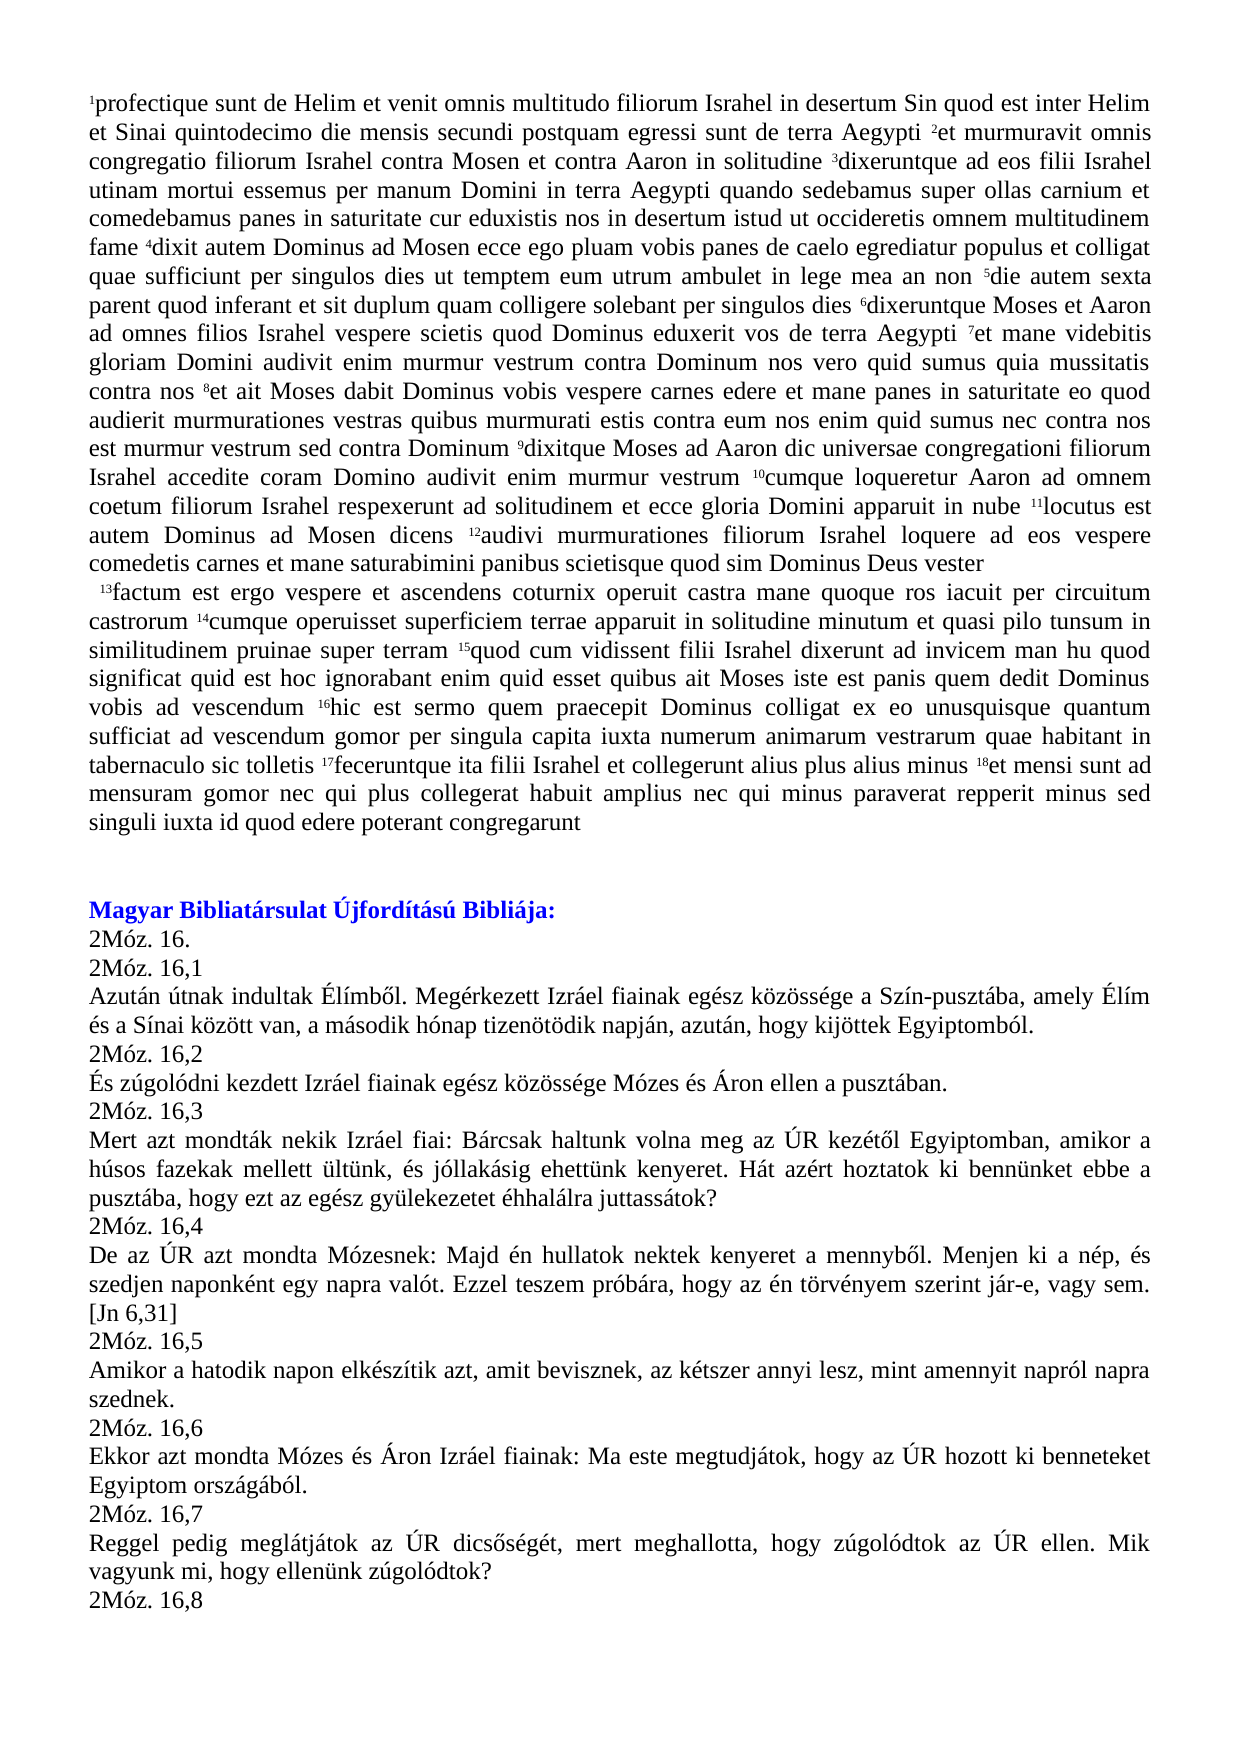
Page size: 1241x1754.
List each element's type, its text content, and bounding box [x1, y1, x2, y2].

text 2Móz. 16,6 [88, 1413, 1152, 1441]
text 2Móz. 16,1 [88, 953, 1152, 981]
text 2Móz. 16,8 [88, 1585, 1152, 1614]
text Azután útnak indultak Élímből. Megérkezett Izráel fiainak egész közössége a Szín-pusztába, amely Élím és a Sínai között van, a második hónap tizenötödik napján, azután, hogy kijöttek Egyiptomból. [88, 981, 1152, 1039]
text 2Móz. 16,7 [88, 1499, 1152, 1528]
text Magyar Bibliatársulat Újfordítású Bibliája: [88, 895, 1152, 924]
text Amikor a hatodik napon elkészítik azt, amit bevisznek, az kétszer annyi lesz, mint amennyit napról napra szednek. [88, 1355, 1152, 1413]
text És zúgolódni kezdett Izráel fiainak egész közössége Mózes és Áron ellen a pusztában. [88, 1068, 1152, 1096]
text Ekkor azt mondta Mózes és Áron Izráel fiainak: Ma este megtudjátok, hogy az ÚR hozott ki benneteket Egyiptom országából. [88, 1441, 1152, 1499]
text 1profectique sunt de Helim et venit omnis multitudo filiorum Israhel in desertum Sin quod est inter Helim et Sinai quintodecimo die mensis secundi postquam egressi sunt de terra Aegypti 2et murmuravit omnis congregatio filiorum Israhel contra Mosen et contra Aaron in solitudine 3dixeruntque ad eos filii Israhel utinam mortui essemus per manum Domini in terra Aegypti quando sedebamus super ollas carnium et comedebamus panes in saturitate cur eduxistis nos in desertum istud ut occideretis omnem multitudinem fame 4dixit autem Dominus ad Mosen ecce ego pluam vobis panes de caelo egrediatur populus et colligat quae sufficiunt per singulos dies ut temptem eum utrum ambulet in lege mea an non 5die autem sexta parent quod inferant et sit duplum quam colligere solebant per singulos dies 6dixeruntque Moses et Aaron ad omnes filios Israhel vespere scietis quod Dominus eduxerit vos de terra Aegypti 7et mane videbitis gloriam Domini audivit enim murmur vestrum contra Dominum nos vero quid sumus quia mussitatis contra nos 8et ait Moses dabit Dominus vobis vespere carnes edere et mane panes in saturitate eo quod audierit murmurationes vestras quibus murmurati estis contra eum nos enim quid sumus nec contra nos est murmur vestrum sed contra Dominum 9dixitque Moses ad Aaron dic universae congregationi filiorum Israhel accedite coram Domino audivit enim murmur vestrum 10cumque loqueretur Aaron ad omnem coetum filiorum Israhel respexerunt ad solitudinem et ecce gloria Domini apparuit in nube 11locutus est autem Dominus ad Mosen dicens 12audivi murmurationes filiorum Israhel loquere ad eos vespere comedetis carnes et mane saturabimini panibus scietisque quod sim Dominus Deus vester [88, 88, 1152, 577]
text 13factum est ergo vespere et ascendens coturnix operuit castra mane quoque ros iacuit per circuitum castrorum 14cumque operuisset superficiem terrae apparuit in solitudine minutum et quasi pilo tunsum in similitudinem pruinae super terram 15quod cum vidissent filii Israhel dixerunt ad invicem man hu quod significat quid est hoc ignorabant enim quid esset quibus ait Moses iste est panis quem dedit Dominus vobis ad vescendum 16hic est sermo quem praecepit Dominus colligat ex eo unusquisque quantum sufficiat ad vescendum gomor per singula capita iuxta numerum animarum vestrarum quae habitant in tabernaculo sic tolletis 17feceruntque ita filii Israhel et collegerunt alius plus alius minus 18et mensi sunt ad mensuram gomor nec qui plus collegerat habuit amplius nec qui minus paraverat repperit minus sed singuli iuxta id quod edere poterant congregarunt [88, 577, 1152, 836]
text 2Móz. 16. [88, 924, 1152, 953]
text 2Móz. 16,4 [88, 1211, 1152, 1240]
text Reggel pedig meglátjátok az ÚR dicsőségét, mert meghallotta, hogy zúgolódtok az ÚR ellen. Mik vagyunk mi, hogy ellenünk zúgolódtok? [88, 1528, 1152, 1585]
text 2Móz. 16,5 [88, 1326, 1152, 1355]
text 2Móz. 16,2 [88, 1039, 1152, 1068]
text De az ÚR azt mondta Mózesnek: Majd én hullatok nektek kenyeret a mennyből. Menjen ki a nép, és szedjen naponként egy napra valót. Ezzel teszem próbára, hogy az én törvényem szerint jár-e, vagy sem. [Jn 6,31] [88, 1240, 1152, 1326]
text Mert azt mondták nekik Izráel fiai: Bárcsak haltunk volna meg az ÚR kezétől Egyiptomban, amikor a húsos fazekak mellett ültünk, és jóllakásig ehettünk kenyeret. Hát azért hoztatok ki bennünket ebbe a pusztába, hogy ezt az egész gyülekezetet éhhalálra juttassátok? [88, 1125, 1152, 1211]
text 2Móz. 16,3 [88, 1096, 1152, 1125]
